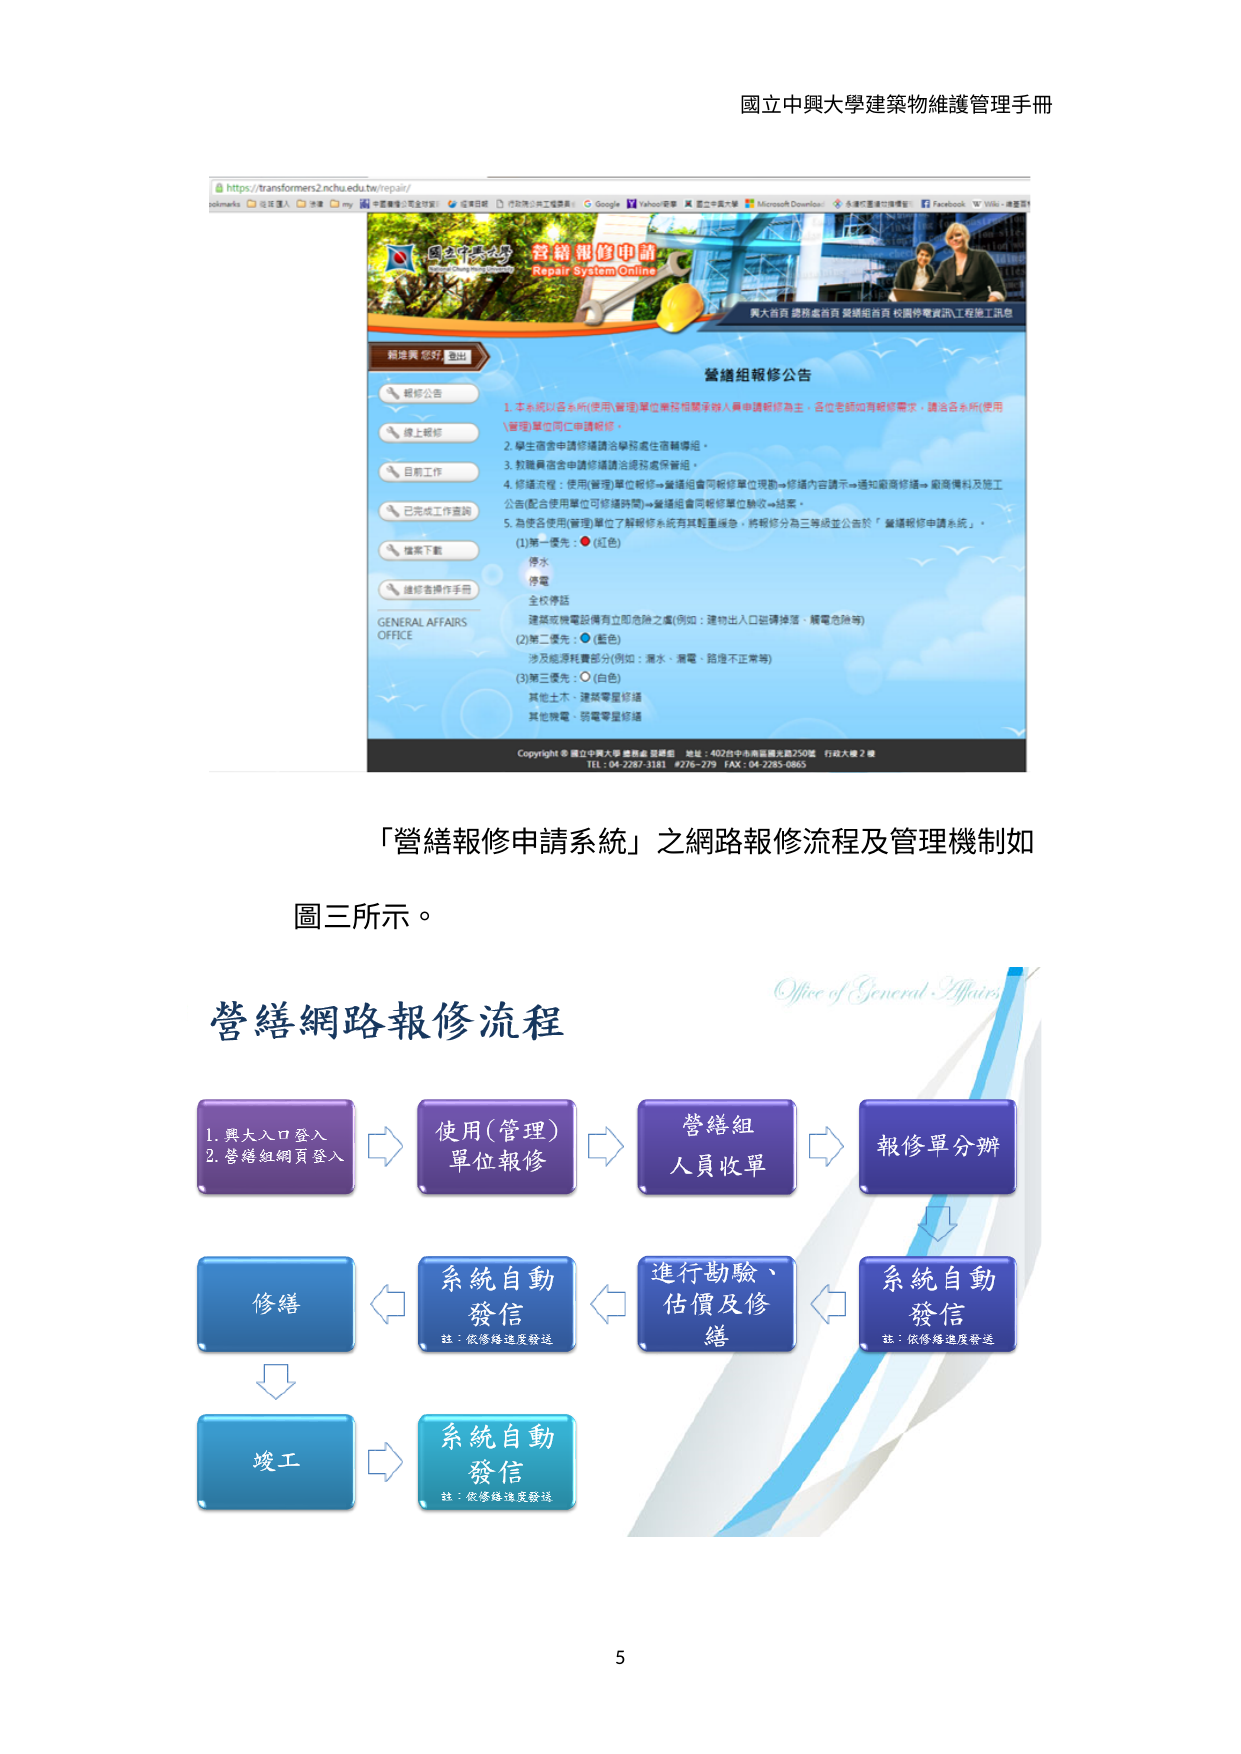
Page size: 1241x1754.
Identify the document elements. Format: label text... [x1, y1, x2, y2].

picture [445, 967, 1042, 1537]
picture [412, 164, 1016, 773]
text 「營繕報修申請系統」之網路報修流程及管理機制如圖三所示。 [294, 802, 1053, 952]
